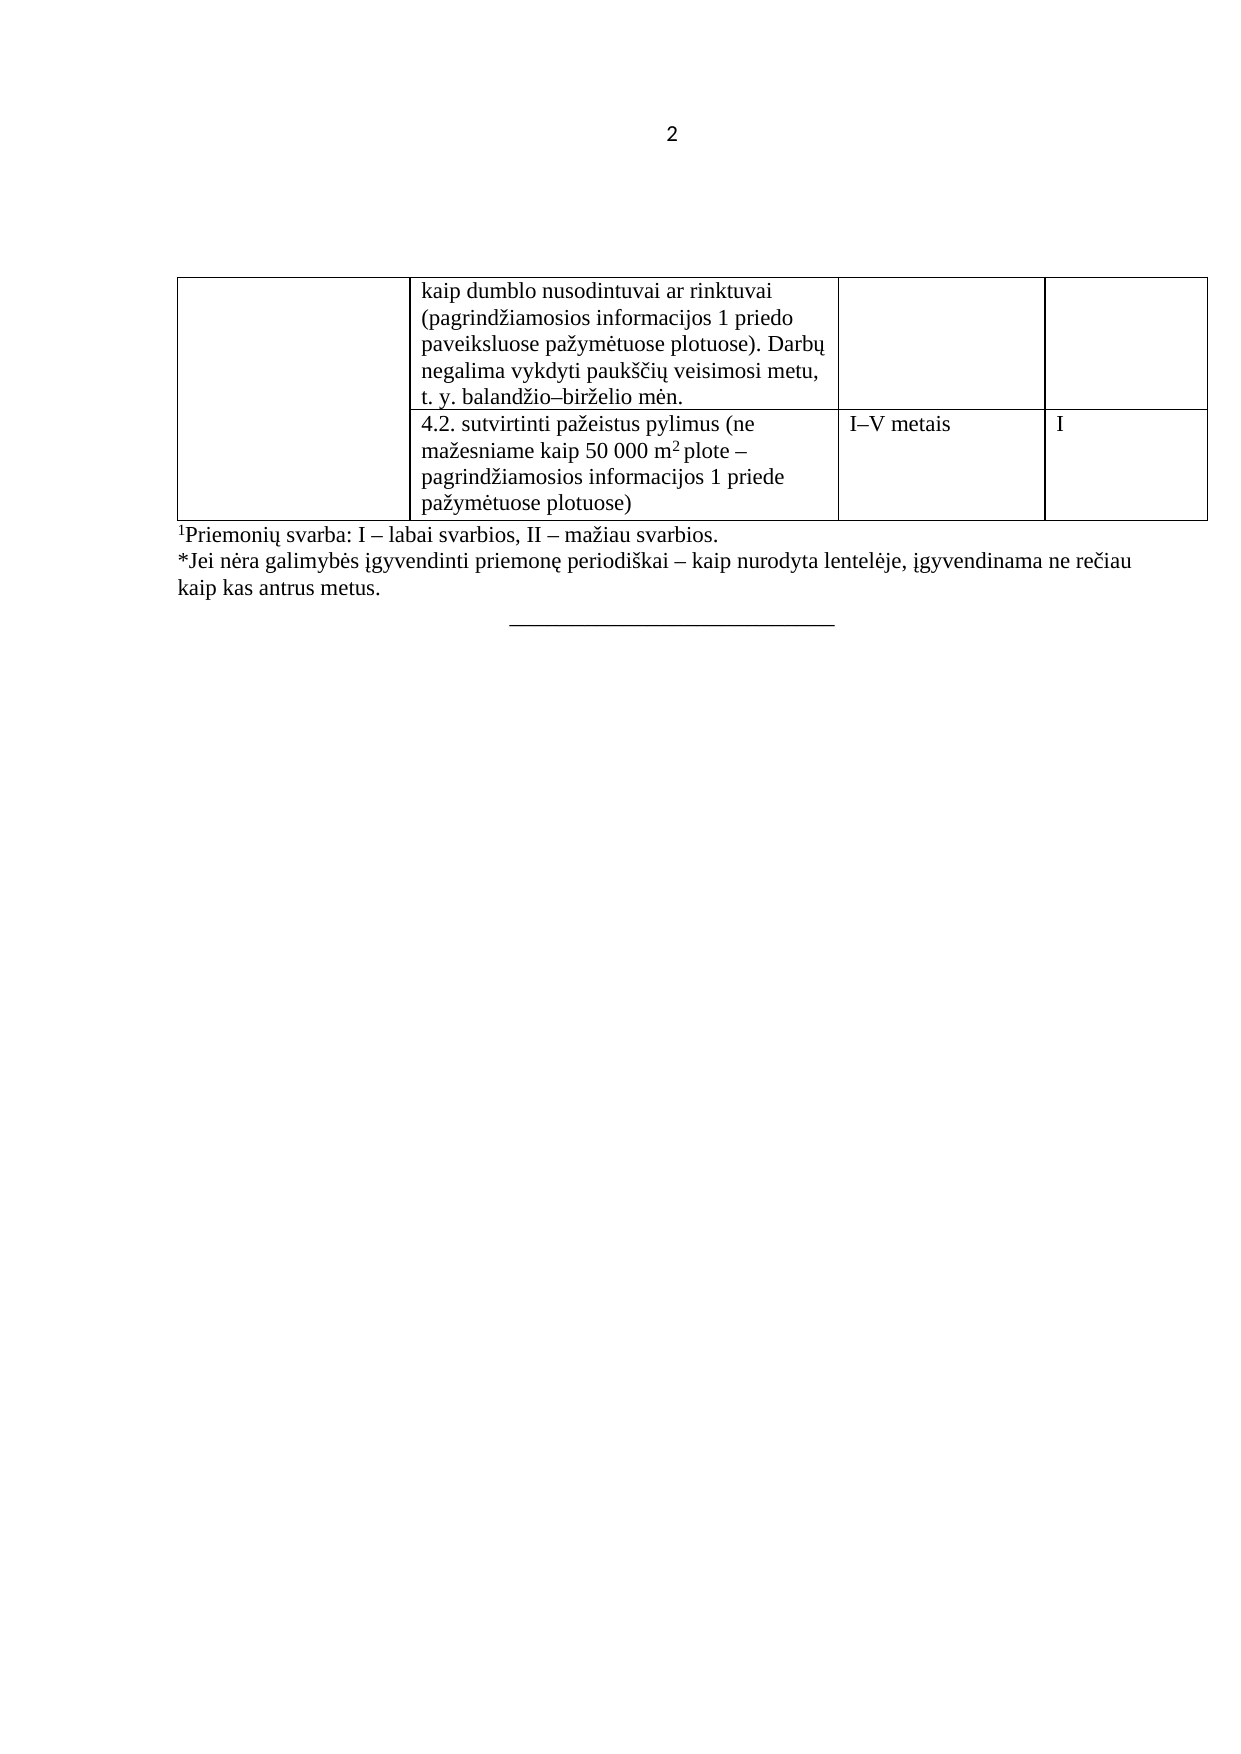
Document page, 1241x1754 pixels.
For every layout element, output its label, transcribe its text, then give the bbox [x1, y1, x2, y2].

table_cell [1046, 278, 1207, 409]
table_cell I [1046, 410, 1207, 520]
table_cell 4.2. sutvirtinti pažeistus pylimus (ne mažesniame kaip 50 000 m2 plote – pagrindžiamosios informacijos 1 priede pažymėtuose plotuose) [411, 410, 838, 520]
table_cell I–V metais [839, 410, 1044, 520]
table_cell [178, 278, 409, 520]
table_cell [839, 278, 1044, 409]
text __________________________ [177, 600, 1166, 629]
table_cell kaip dumblo nusodintuvai ar rinktuvai (pagrindžiamosios informacijos 1 priedo paveiksluose pažymėtuose plotuose). Darbų negalima vykdyti paukščių veisimosi metu, t. y. balandžio–birželio mėn. [411, 278, 838, 409]
text 1Priemonių svarba: I – labai svarbios, II – mažiau svarbios. [177, 521, 1166, 547]
text *Jei nėra galimybės įgyvendinti priemonę periodiškai – kaip nurodyta lentelėje, įgyvendinama ne rečiau kaip kas antrus metus. [177, 547, 1166, 600]
